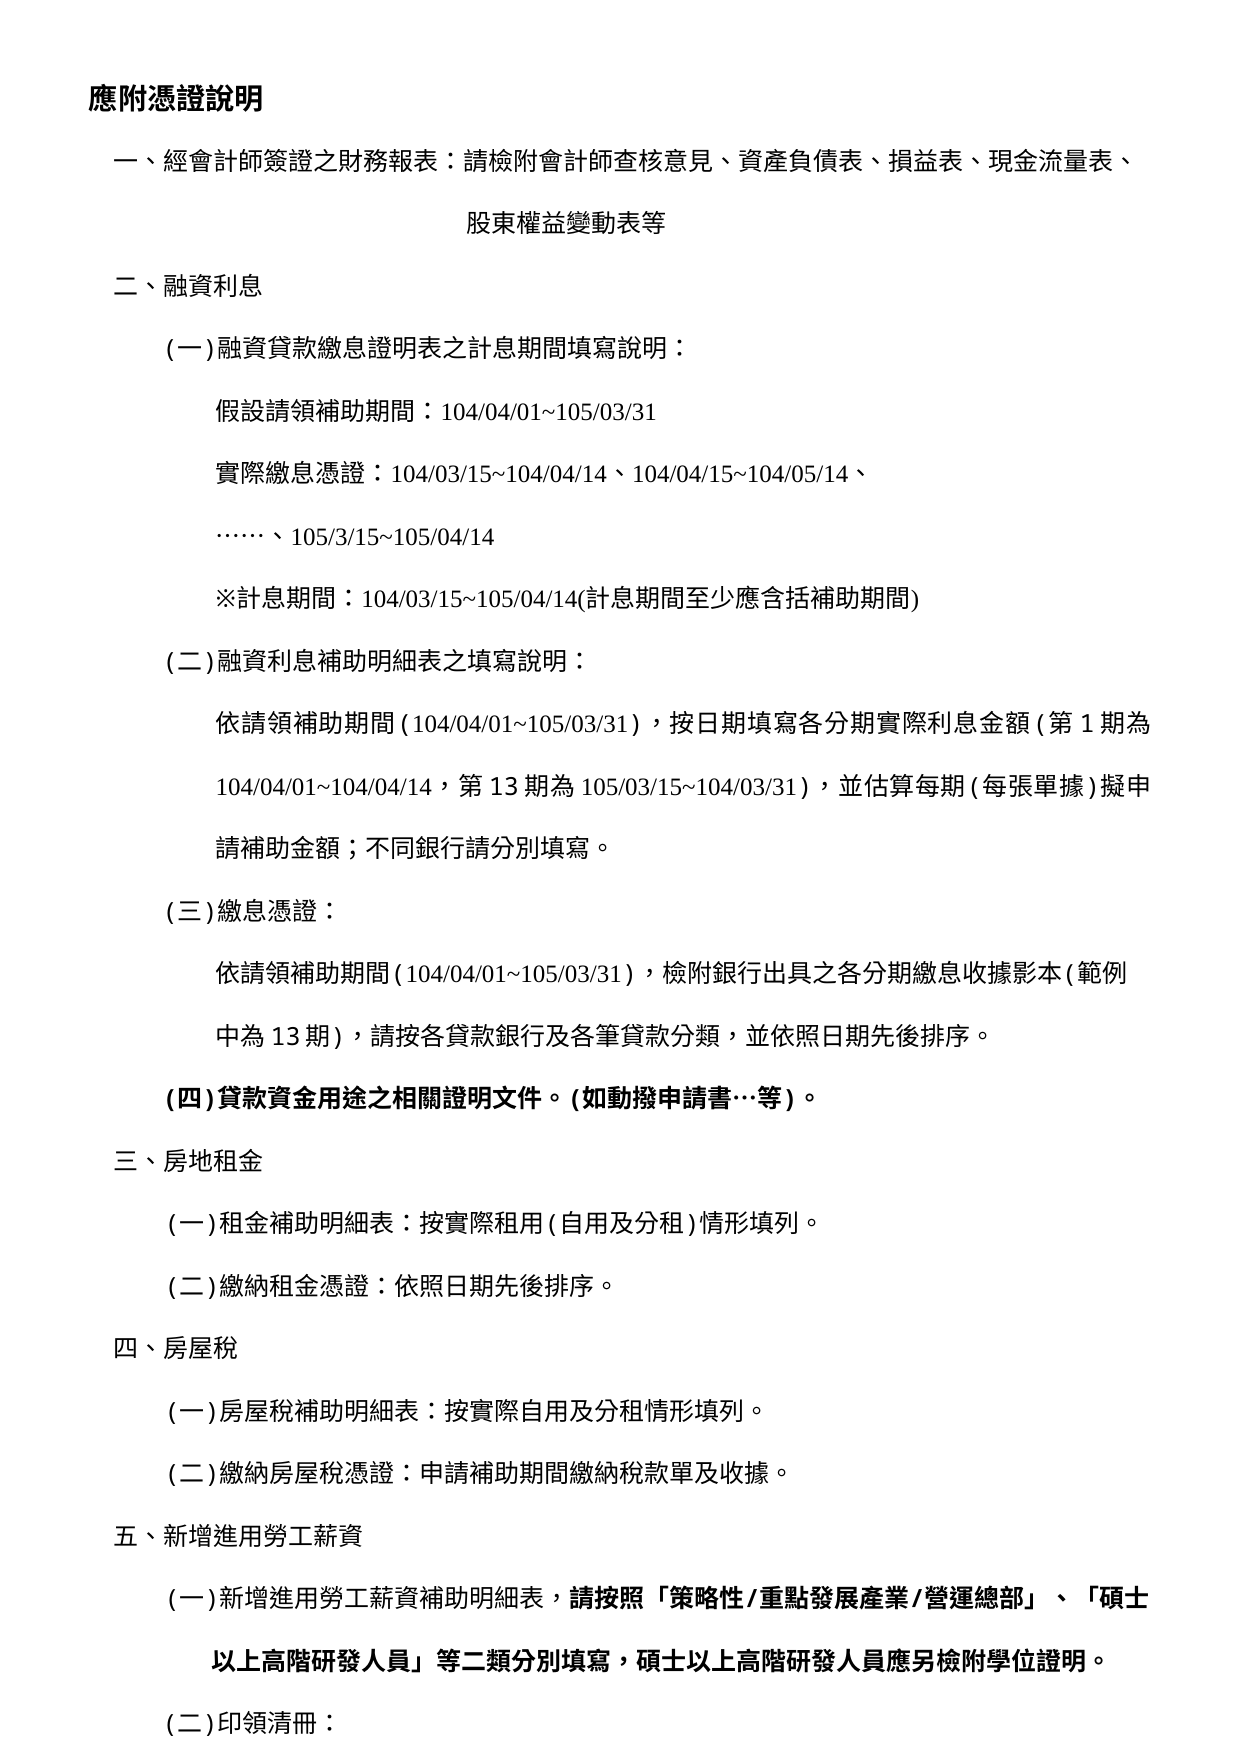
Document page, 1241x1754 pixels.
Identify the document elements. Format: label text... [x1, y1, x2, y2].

text 二、融資利息 [89, 243, 1152, 305]
text 三、房地租金 [89, 1118, 1152, 1180]
text (一)租金補助明細表：按實際租用(自用及分租)情形填列。 [89, 1180, 1152, 1243]
text 實際繳息憑證：104/03/15~104/04/14、104/04/15~104/05/14、……、105/3/15~105/04/14 [215, 430, 1152, 555]
text (四)貸款資金用途之相關證明文件。(如動撥申請書…等)。 [162, 1055, 1152, 1118]
text 假設請領補助期間：104/04/01~105/03/31 [215, 368, 1152, 430]
text 五、新增進用勞工薪資 [89, 1493, 1152, 1555]
text 依請領補助期間(104/04/01~105/03/31)，檢附銀行出具之各分期繳息收據影本(範例中為13期)，請按各貸款銀行及各筆貸款分類，並依照日期先後排序。 [215, 930, 1152, 1055]
text (二)融資利息補助明細表之填寫說明： [162, 618, 1152, 680]
text 四、房屋稅 [89, 1305, 1152, 1368]
text 依請領補助期間(104/04/01~105/03/31)，按日期填寫各分期實際利息金額(第1期為104/04/01~104/04/14，第13期為105/03/15~104/03/31)，並估算每期(每張單據)擬申請補助金額；不同銀行請分別填寫。 [215, 680, 1152, 868]
text (三)繳息憑證： [162, 868, 1152, 930]
text (一)新增進用勞工薪資補助明細表，請按照「策略性/重點發展產業/營運總部」、「碩士以上高階研發人員」等二類分別填寫，碩士以上高階研發人員應另檢附學位證明。 [164, 1555, 1152, 1680]
text (二)繳納房屋稅憑證：申請補助期間繳納稅款單及收據。 [89, 1430, 1152, 1493]
text (一)房屋稅補助明細表：按實際自用及分租情形填列。 [89, 1368, 1152, 1430]
text 一、經會計師簽證之財務報表：請檢附會計師查核意見、資產負債表、損益表、現金流量表、股東權益變動表等 [114, 118, 1152, 243]
text (二)繳納租金憑證：依照日期先後排序。 [89, 1243, 1152, 1305]
text 應附憑證說明 [89, 55, 1152, 118]
text (二)印領清冊： [162, 1680, 1152, 1743]
text ※計息期間：104/03/15~105/04/14(計息期間至少應含括補助期間) [215, 555, 1152, 618]
text (一)融資貸款繳息證明表之計息期間填寫說明： [162, 305, 1152, 368]
